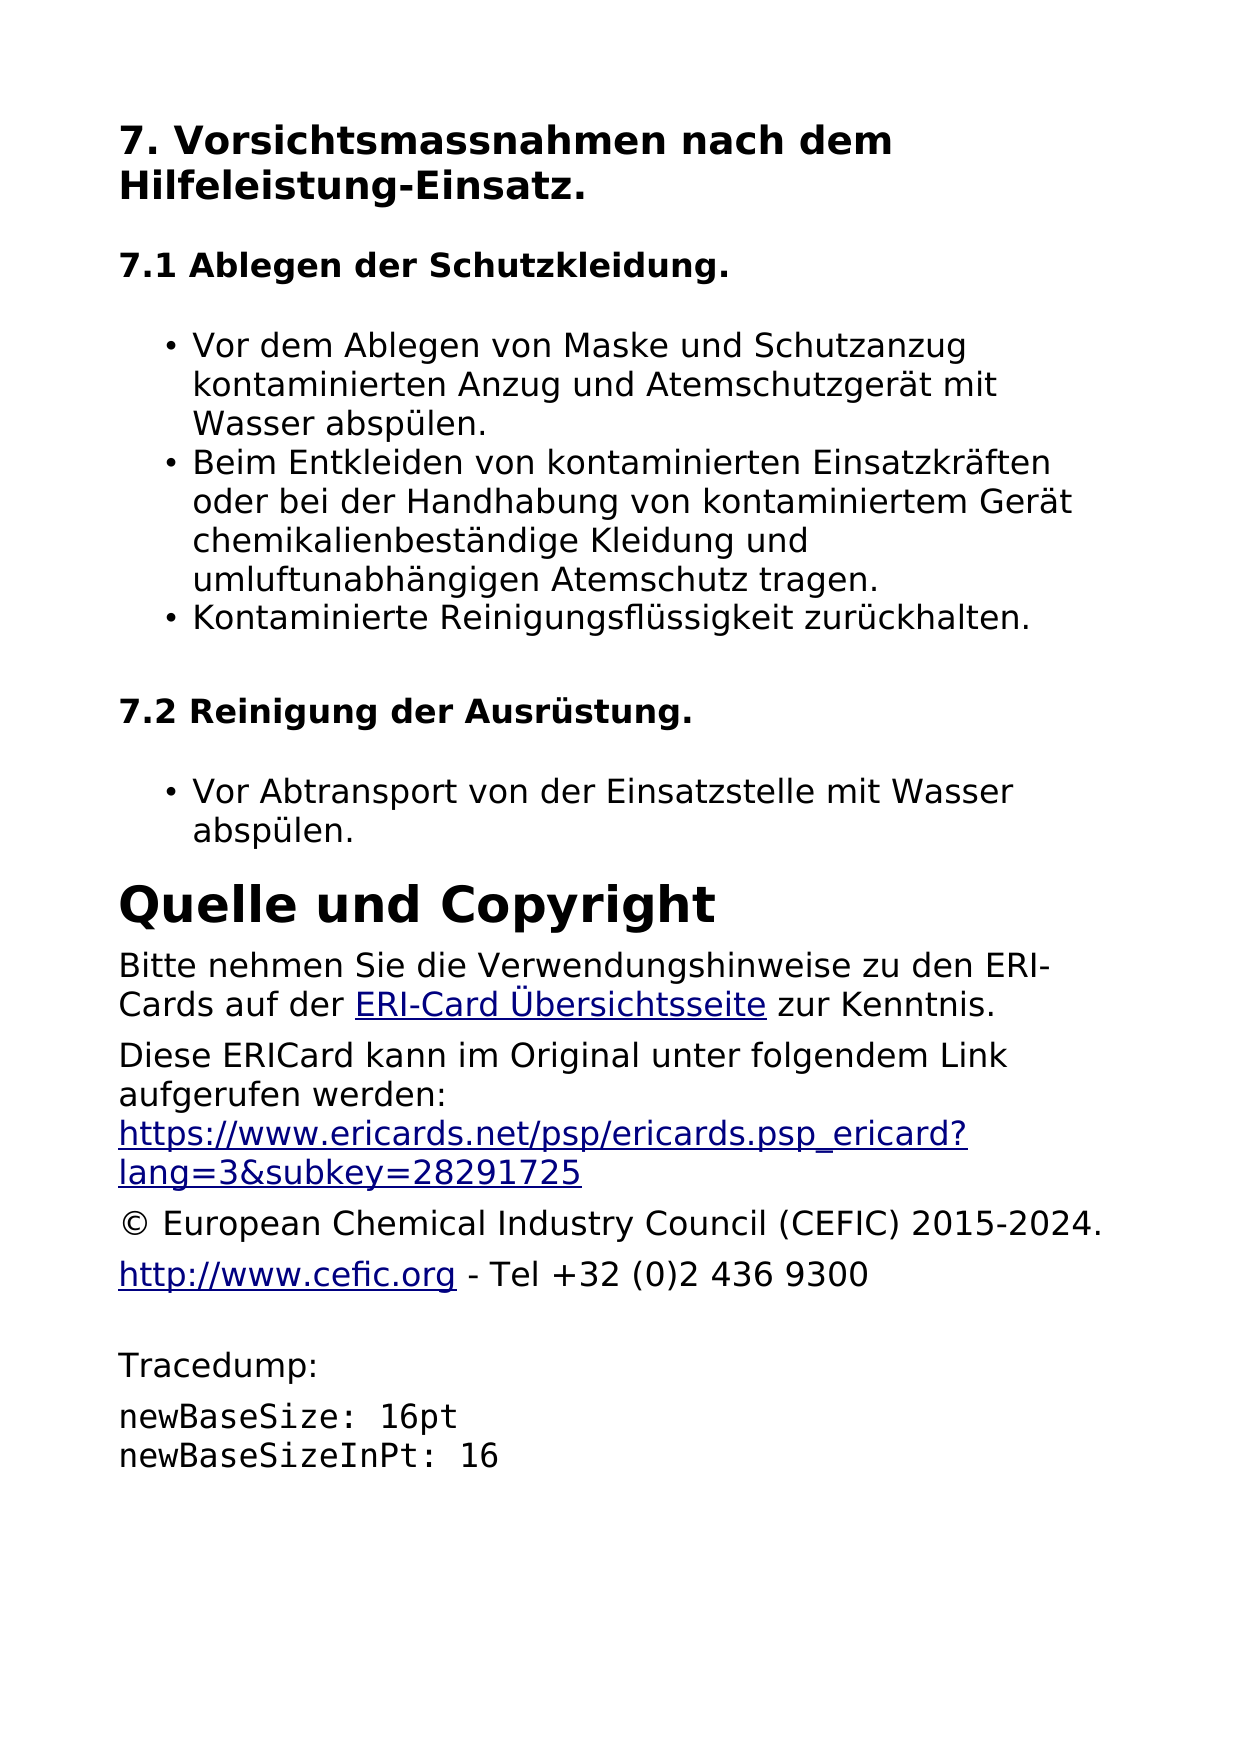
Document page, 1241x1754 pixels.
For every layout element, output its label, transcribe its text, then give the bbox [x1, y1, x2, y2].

subtitle 7. Vorsichtsmassnahmen nach dem Hilfeleistung-Einsatz. [118, 118, 1122, 208]
text Diese ERICard kann im Original unter folgendem Link aufgerufen werden: https://www.ericards.net/psp/ericards.psp_ericard?lang=3&subkey=28291725 [118, 1037, 1122, 1192]
text newBaseSize: 16pt newBaseSizeInPt: 16 [118, 1397, 1122, 1475]
text © European Chemical Industry Council (CEFIC) 2015-2024. [118, 1204, 1122, 1243]
list Vor Abtransport von der Einsatzstelle mit Wasser abspülen. [177, 773, 1122, 851]
text Bitte nehmen Sie die Verwendungshinweise zu den ERI-Cards auf der ERI-Card Übersichtsseite zur Kenntnis. [118, 946, 1122, 1024]
text Tracedump: [118, 1307, 1122, 1385]
subtitle Quelle und Copyright [118, 876, 1122, 934]
list Vor dem Ablegen von Maske und Schutzanzug kontaminierten Anzug und Atemschutzgerät mit Wasser abspülen. [177, 327, 1122, 443]
list Beim Entkleiden von kontaminierten Einsatzkräften oder bei der Handhabung von kontaminiertem Gerät chemikalienbeständige Kleidung und umluftunabhängigen Atemschutz tragen. [177, 443, 1122, 599]
text http://www.cefic.org - Tel +32 (0)2 436 9300 [118, 1256, 1122, 1295]
subtitle 7.1 Ablegen der Schutzkleidung. [118, 246, 1122, 285]
subtitle 7.2 Reinigung der Ausrüstung. [118, 692, 1122, 731]
list Kontaminierte Reinigungsflüssigkeit zurückhalten. [177, 599, 1122, 638]
